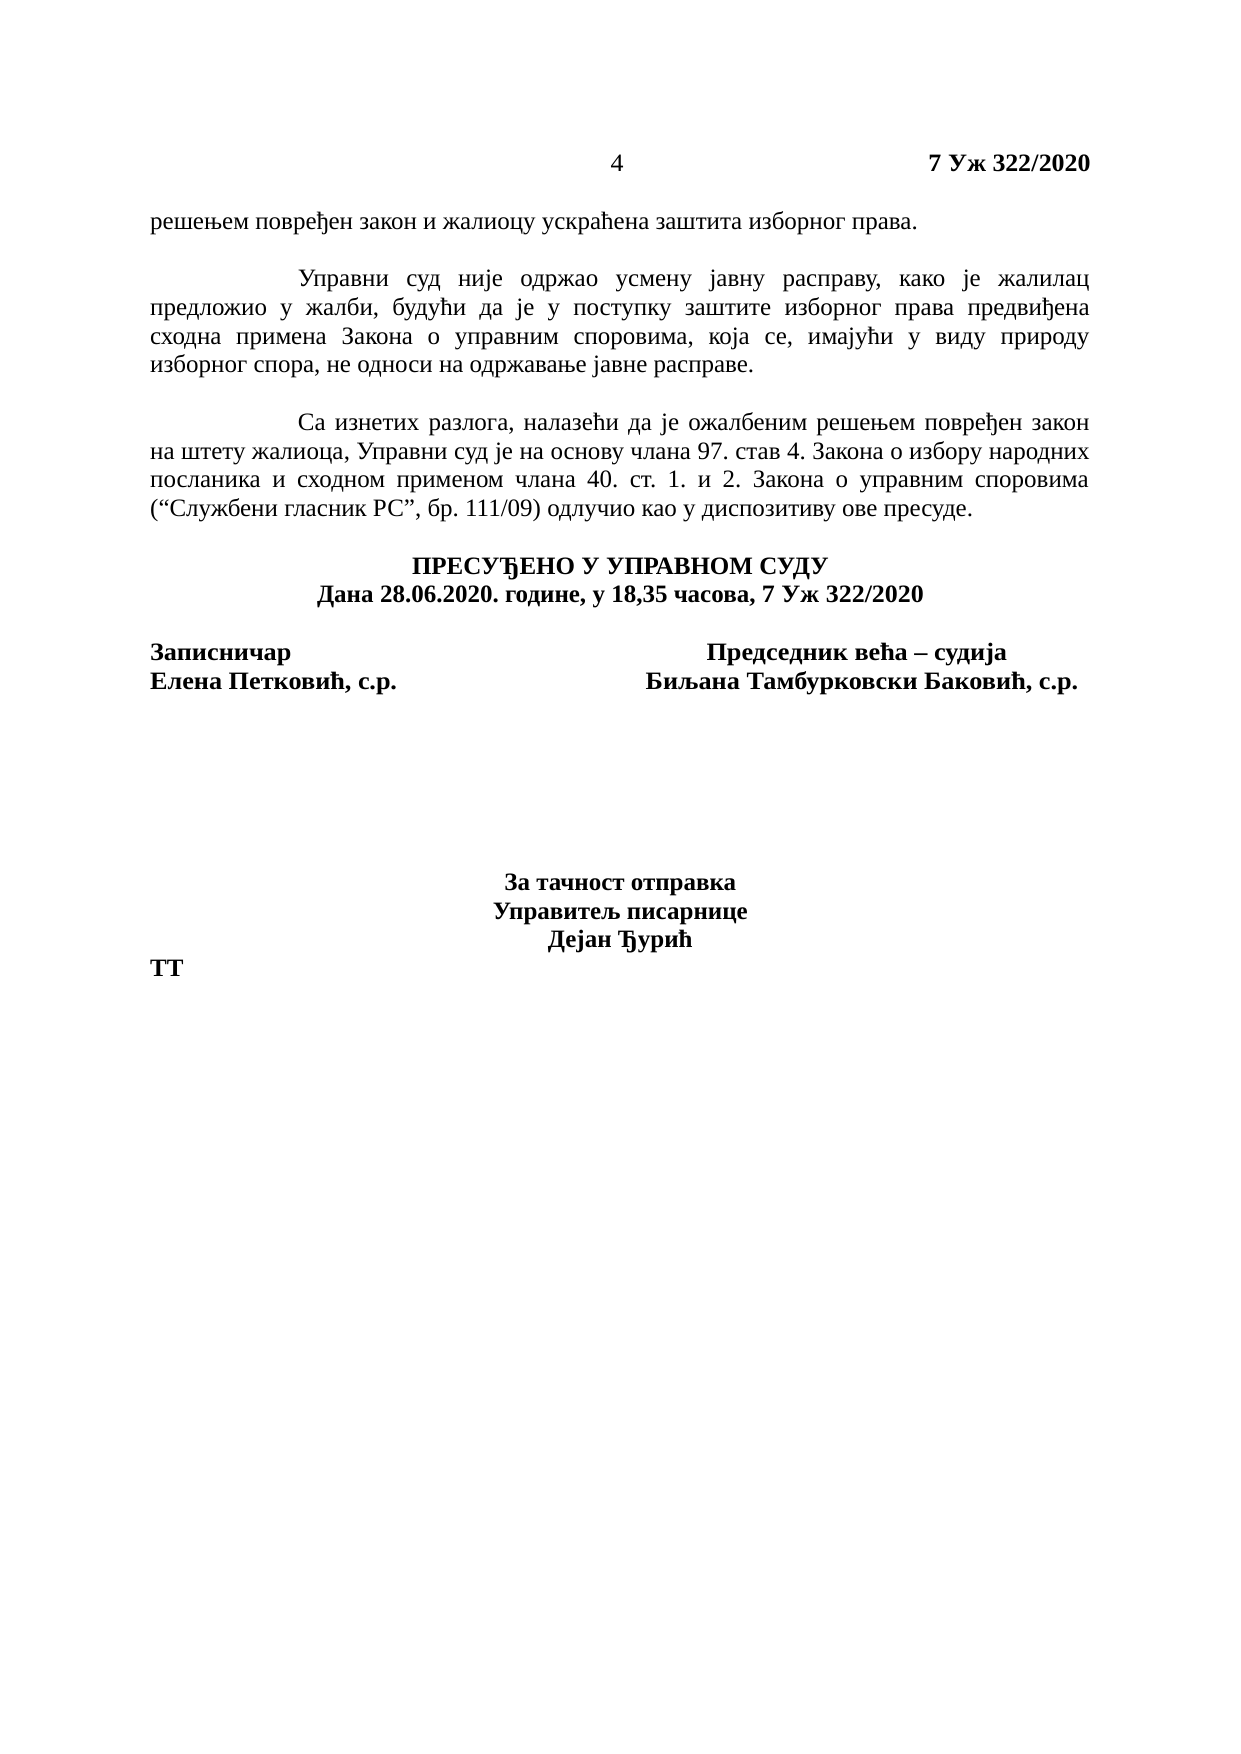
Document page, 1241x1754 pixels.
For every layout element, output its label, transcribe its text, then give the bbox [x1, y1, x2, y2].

text ПРЕСУЂЕНО У УПРАВНОМ СУДУ [150, 551, 1090, 579]
text решењем повређен закон и жалиоцу ускраћена заштита изборног права. [150, 206, 1090, 234]
text Дејан Ђурић [150, 924, 1090, 953]
text Елена Петковић, с.р. Биљана Тамбурковски Баковић, с.р. [150, 666, 1090, 694]
text За тачност отправка [150, 867, 1090, 896]
text Записничар Председник већа – судија [150, 637, 1090, 666]
text Управни суд није одржао усмену јавну расправу, како је жалилац предложио у жалби, будући да је у поступку заштите изборног права предвиђена сходна примена Закона о управним споровима, која се, имајући у виду природу изборног спора, не односи на одржавање јавне расправе. [150, 263, 1090, 378]
text Дана 28.06.2020. године, у 18,35 часова, 7 Уж 322/2020 [150, 579, 1090, 608]
text Управитељ писарнице [150, 896, 1090, 924]
text ТТ [150, 953, 1090, 982]
text Са изнетих разлога, налазећи да је ожалбеним решењем повређен закон на штету жалиоца, Управни суд је на основу члана 97. став 4. Закона о избору народних посланика и сходном применом члана 40. ст. 1. и 2. Закона о управним споровима (“Службени гласник РС”, бр. 111/09) одлучио као у диспозитиву ове пресуде. [150, 407, 1090, 522]
